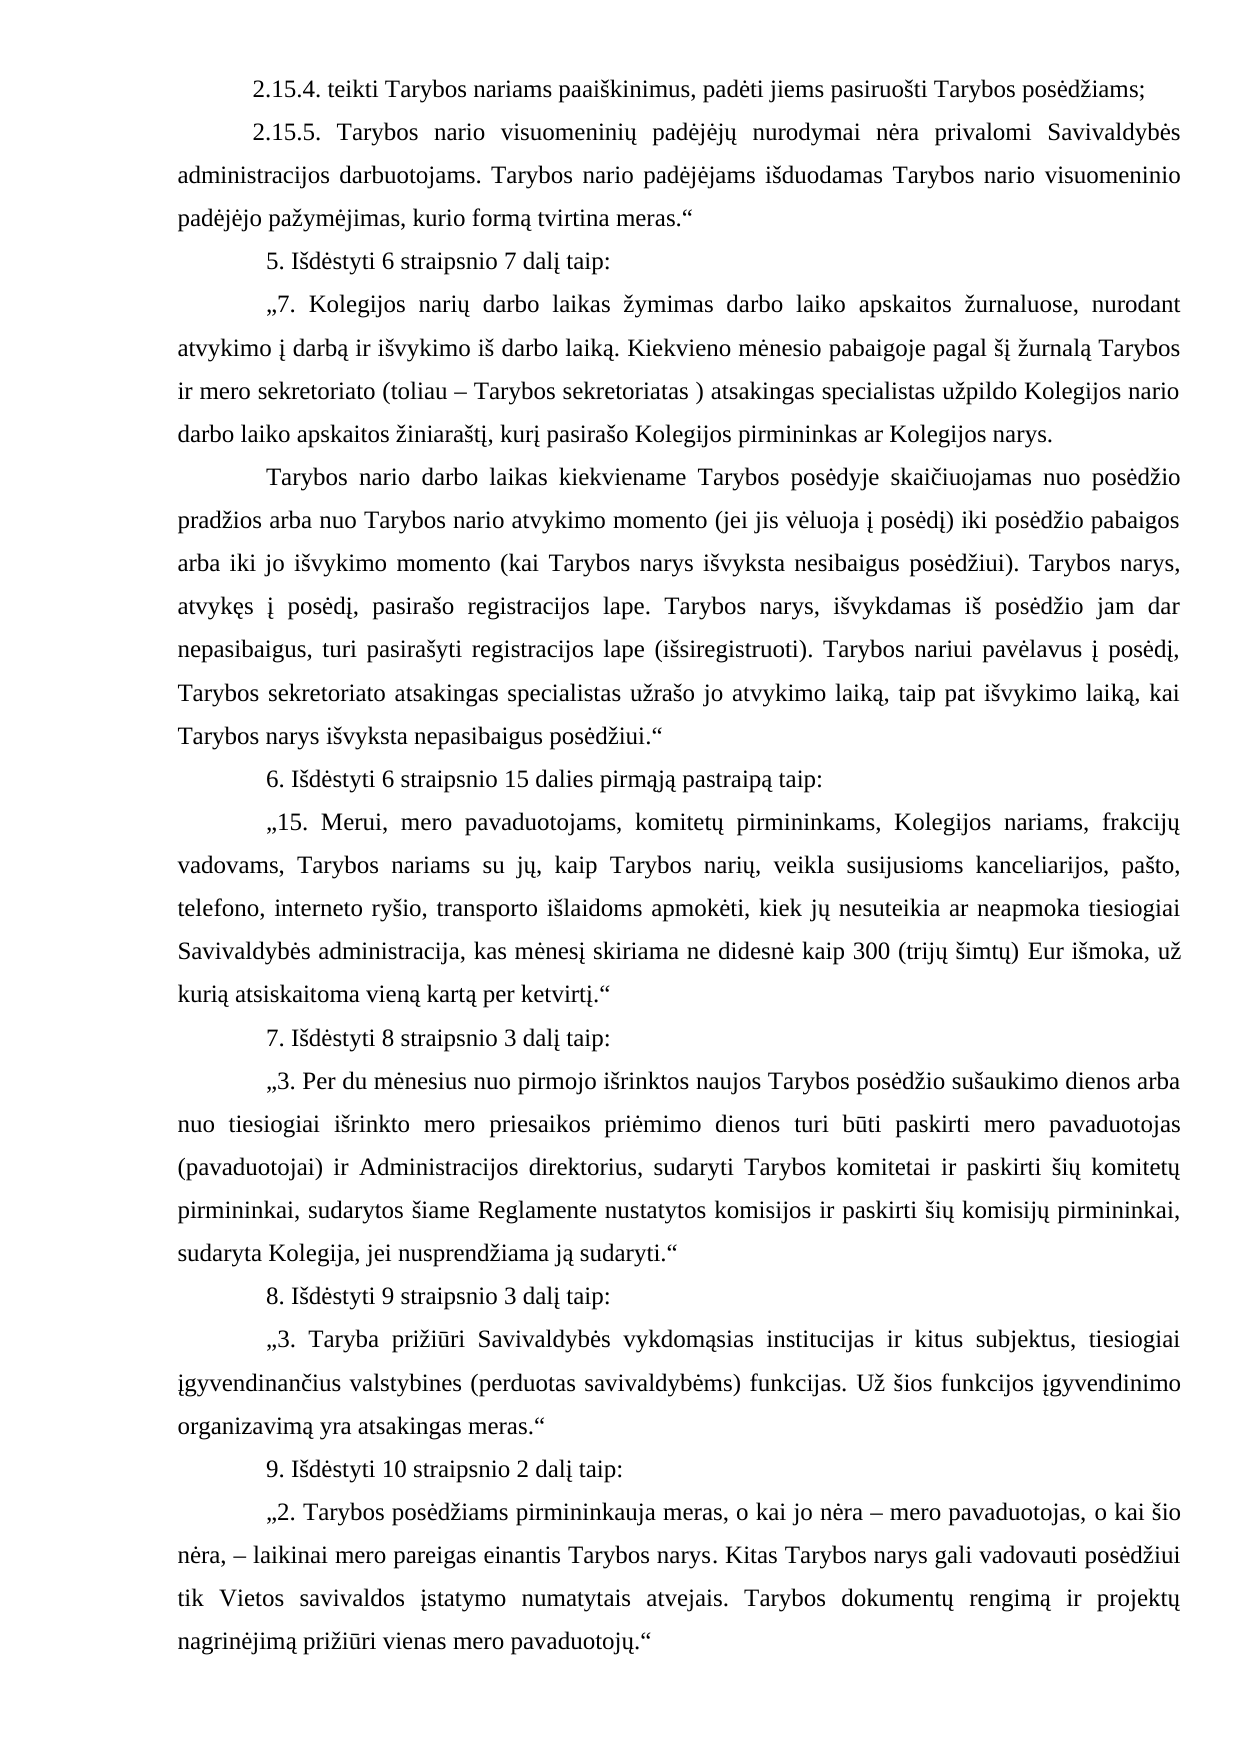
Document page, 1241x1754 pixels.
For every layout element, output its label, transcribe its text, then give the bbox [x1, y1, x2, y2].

text 2.15.5. Tarybos nario visuomeninių padėjėjų nurodymai nėra privalomi Savivaldybės administracijos darbuotojams. Tarybos nario padėjėjams išduodamas Tarybos nario visuomeninio padėjėjo pažymėjimas, kurio formą tvirtina meras.“ [177, 117, 1181, 232]
text 7. Išdėstyti 8 straipsnio 3 dalį taip: [177, 1023, 1181, 1051]
text 6. Išdėstyti 6 straipsnio 15 dalies pirmąją pastraipą taip: [177, 764, 1181, 793]
text „2. Tarybos posėdžiams pirmininkauja meras, o kai jo nėra – mero pavaduotojas, o kai šio nėra, – laikinai mero pareigas einantis Tarybos narys. Kitas Tarybos narys gali vadovauti posėdžiui tik Vietos savivaldos įstatymo numatytais atvejais. Tarybos dokumentų rengimą ir projektų nagrinėjimą prižiūri vienas mero pavaduotojų.“ [177, 1497, 1181, 1655]
text „7. Kolegijos narių darbo laikas žymimas darbo laiko apskaitos žurnaluose, nurodant atvykimo į darbą ir išvykimo iš darbo laiką. Kiekvieno mėnesio pabaigoje pagal šį žurnalą Tarybos ir mero sekretoriato (toliau – Tarybos sekretoriatas ) atsakingas specialistas užpildo Kolegijos nario darbo laiko apskaitos žiniaraštį, kurį pasirašo Kolegijos pirmininkas ar Kolegijos narys. [177, 289, 1181, 448]
text „15. Merui, mero pavaduotojams, komitetų pirmininkams, Kolegijos nariams, frakcijų vadovams, Tarybos nariams su jų, kaip Tarybos narių, veikla susijusioms kanceliarijos, pašto, telefono, interneto ryšio, transporto išlaidoms apmokėti, kiek jų nesuteikia ar neapmoka tiesiogiai Savivaldybės administracija, kas mėnesį skiriama ne didesnė kaip 300 (trijų šimtų) Eur išmoka, už kurią atsiskaitoma vieną kartą per ketvirtį.“ [177, 807, 1181, 1008]
text Tarybos nario darbo laikas kiekviename Tarybos posėdyje skaičiuojamas nuo posėdžio pradžios arba nuo Tarybos nario atvykimo momento (jei jis vėluoja į posėdį) iki posėdžio pabaigos arba iki jo išvykimo momento (kai Tarybos narys išvyksta nesibaigus posėdžiui). Tarybos narys, atvykęs į posėdį, pasirašo registracijos lape. Tarybos narys, išvykdamas iš posėdžio jam dar nepasibaigus, turi pasirašyti registracijos lape (išsiregistruoti). Tarybos nariui pavėlavus į posėdį, Tarybos sekretoriato atsakingas specialistas užrašo jo atvykimo laiką, taip pat išvykimo laiką, kai Tarybos narys išvyksta nepasibaigus posėdžiui.“ [177, 462, 1181, 749]
text 9. Išdėstyti 10 straipsnio 2 dalį taip: [177, 1454, 1181, 1483]
text „3. Per du mėnesius nuo pirmojo išrinktos naujos Tarybos posėdžio sušaukimo dienos arba nuo tiesiogiai išrinkto mero priesaikos priėmimo dienos turi būti paskirti mero pavaduotojas (pavaduotojai) ir Administracijos direktorius, sudaryti Tarybos komitetai ir paskirti šių komitetų pirmininkai, sudarytos šiame Reglamente nustatytos komisijos ir paskirti šių komisijų pirmininkai, sudaryta Kolegija, jei nusprendžiama ją sudaryti.“ [177, 1066, 1181, 1267]
text 5. Išdėstyti 6 straipsnio 7 dalį taip: [177, 246, 1181, 275]
text 2.15.4. teikti Tarybos nariams paaiškinimus, padėti jiems pasiruošti Tarybos posėdžiams; [177, 74, 1181, 103]
text 8. Išdėstyti 9 straipsnio 3 dalį taip: [177, 1281, 1181, 1310]
text „3. Taryba prižiūri Savivaldybės vykdomąsias institucijas ir kitus subjektus, tiesiogiai įgyvendinančius valstybines (perduotas savivaldybėms) funkcijas. Už šios funkcijos įgyvendinimo organizavimą yra atsakingas meras.“ [177, 1324, 1181, 1439]
